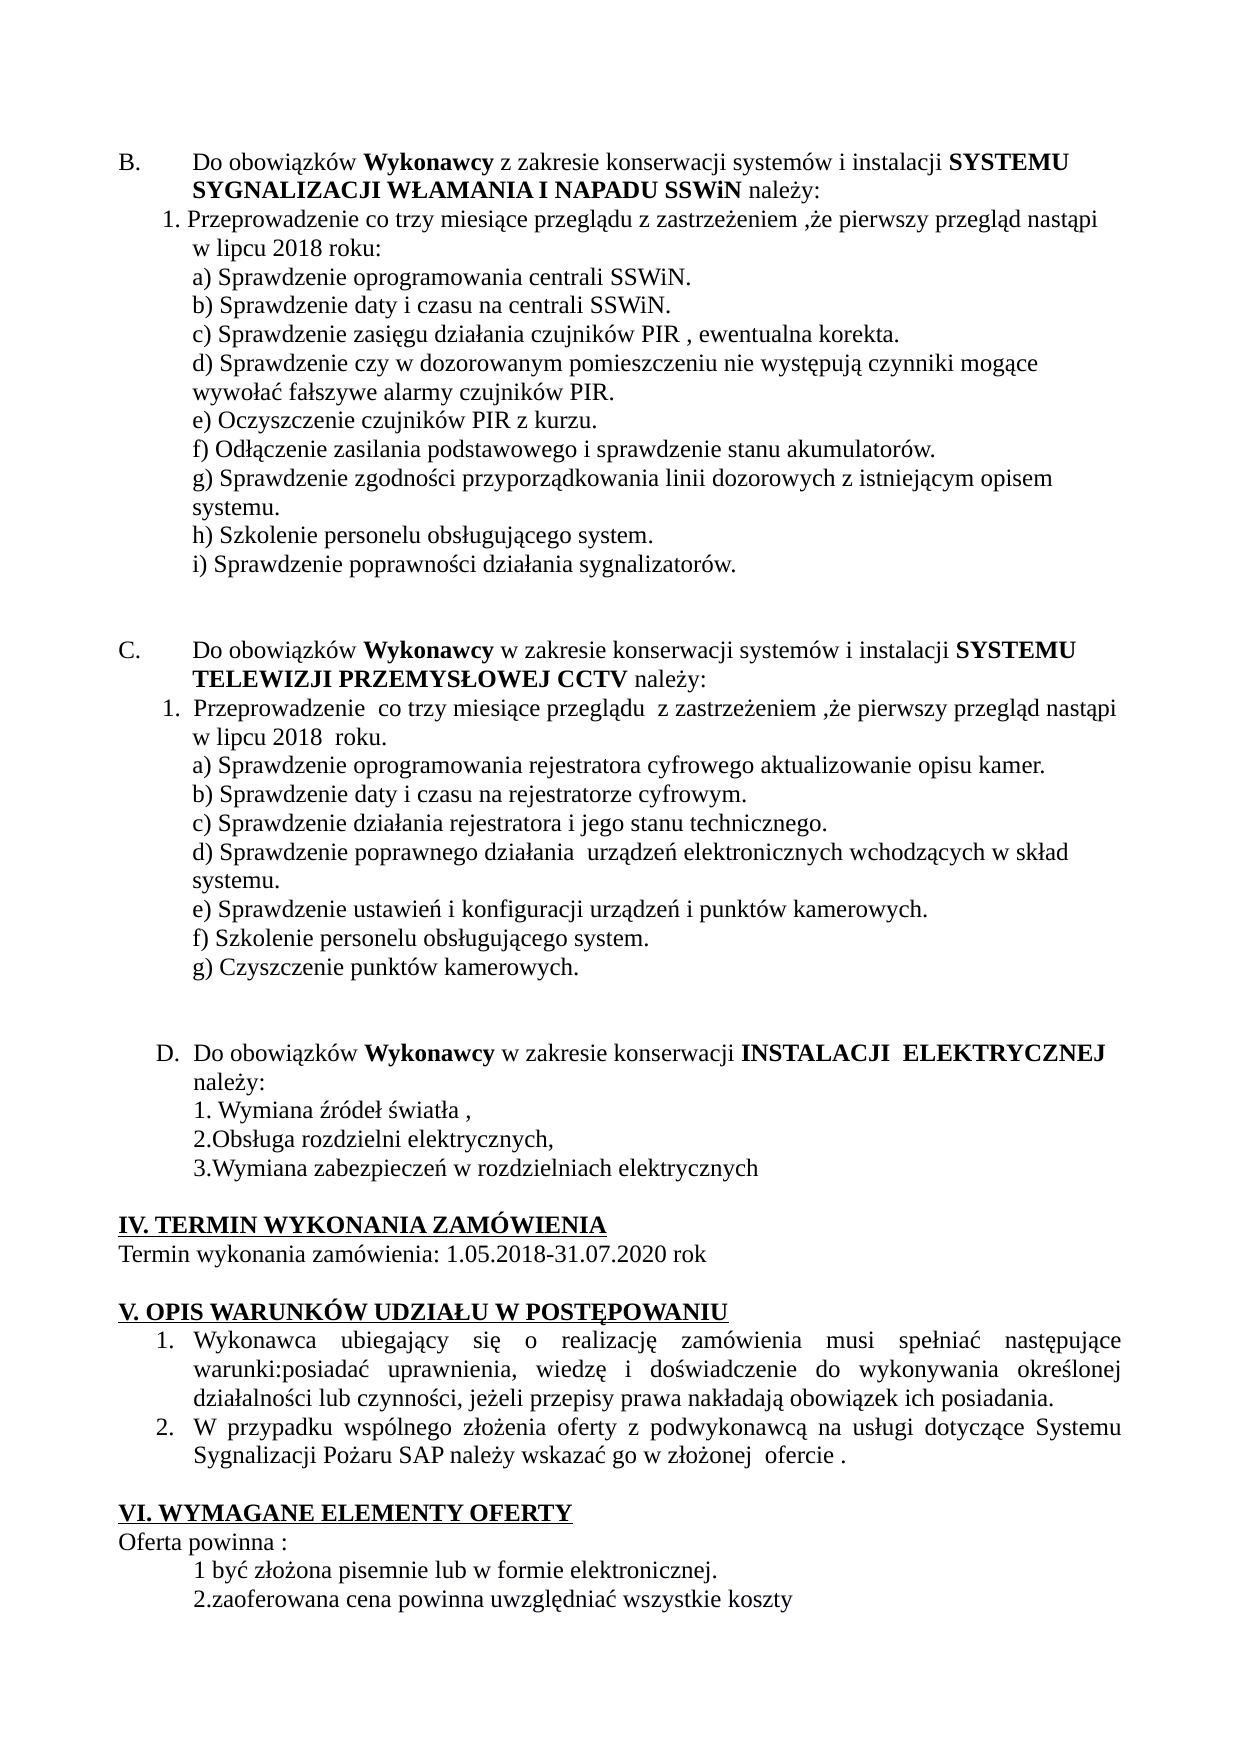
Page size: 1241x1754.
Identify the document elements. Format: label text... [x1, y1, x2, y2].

text d) Sprawdzenie czy w dozorowanym pomieszczeniu nie występują czynniki mogące wywołać fałszywe alarmy czujników PIR. [118, 348, 1122, 406]
text b) Sprawdzenie daty i czasu na centrali SSWiN. [118, 291, 1122, 319]
list 3.Wymiana zabezpieczeń w rozdzielniach elektrycznych [156, 1153, 1122, 1182]
text e) Sprawdzenie ustawień i konfiguracji urządzeń i punktów kamerowych. [118, 894, 1122, 923]
text e) Oczyszczenie czujników PIR z kurzu. [118, 406, 1122, 434]
list W przypadku wspólnego złożenia oferty z podwykonawcą na usługi dotyczące Systemu Sygnalizacji Pożaru SAP należy wskazać go w złożonej ofercie . [156, 1412, 1122, 1469]
list Do obowiązków Wykonawcy w zakresie konserwacji INSTALACJI ELEKTRYCZNEJ należy: [156, 1038, 1122, 1096]
text a) Sprawdzenie oprogramowania rejestratora cyfrowego aktualizowanie opisu kamer. [118, 751, 1122, 779]
text B. Do obowiązków Wykonawcy z zakresie konserwacji systemów i instalacji SYSTEMU SYGNALIZACJI WŁAMANIA I NAPADU SSWiN należy: [118, 147, 1122, 204]
text Termin wykonania zamówienia: 1.05.2018-31.07.2020 rok [118, 1239, 1122, 1268]
text d) Sprawdzenie poprawnego działania urządzeń elektronicznych wchodzących w skład systemu. [118, 837, 1122, 894]
text VI. WYMAGANE ELEMENTY OFERTY [118, 1498, 1122, 1527]
list 1 być złożona pisemnie lub w formie elektronicznej. [156, 1556, 1122, 1584]
text f) Szkolenie personelu obsługującego system. [118, 923, 1122, 952]
text g) Sprawdzenie zgodności przyporządkowania linii dozorowych z istniejącym opisem systemu. [118, 463, 1122, 521]
text c) Sprawdzenie zasięgu działania czujników PIR , ewentualna korekta. [118, 319, 1122, 348]
text c) Sprawdzenie działania rejestratora i jego stanu technicznego. [118, 808, 1122, 837]
text h) Szkolenie personelu obsługującego system. [118, 521, 1122, 549]
text b) Sprawdzenie daty i czasu na rejestratorze cyfrowym. [118, 779, 1122, 808]
text IV. TERMIN WYKONANIA ZAMÓWIENIA [118, 1211, 1122, 1239]
text V. OPIS WARUNKÓW UDZIAŁU W POSTĘPOWANIU [118, 1297, 1122, 1326]
text a) Sprawdzenie oprogramowania centrali SSWiN. [118, 262, 1122, 291]
list 2.zaoferowana cena powinna uwzględniać wszystkie koszty [156, 1584, 1122, 1613]
text 1. Przeprowadzenie co trzy miesiące przeglądu z zastrzeżeniem ,że pierwszy przegląd nastąpi w lipcu 2018 roku. [118, 693, 1122, 751]
text f) Odłączenie zasilania podstawowego i sprawdzenie stanu akumulatorów. [118, 434, 1122, 463]
list Wykonawca ubiegający się o realizację zamówienia musi spełniać następujące warunki:posiadać uprawnienia, wiedzę i doświadczenie do wykonywania określonej działalności lub czynności, jeżeli przepisy prawa nakładają obowiązek ich posiadania. [156, 1326, 1122, 1412]
text i) Sprawdzenie poprawności działania sygnalizatorów. [118, 549, 1122, 578]
text Oferta powinna : [118, 1527, 1122, 1556]
list 2.Obsługa rozdzielni elektrycznych, [156, 1124, 1122, 1153]
text 1. Przeprowadzenie co trzy miesiące przeglądu z zastrzeżeniem ,że pierwszy przegląd nastąpi w lipcu 2018 roku: [118, 204, 1122, 262]
text C. Do obowiązków Wykonawcy w zakresie konserwacji systemów i instalacji SYSTEMU TELEWIZJI PRZEMYSŁOWEJ CCTV należy: [118, 636, 1122, 693]
list 1. Wymiana źródeł światła , [156, 1096, 1122, 1124]
text g) Czyszczenie punktów kamerowych. [118, 952, 1122, 981]
